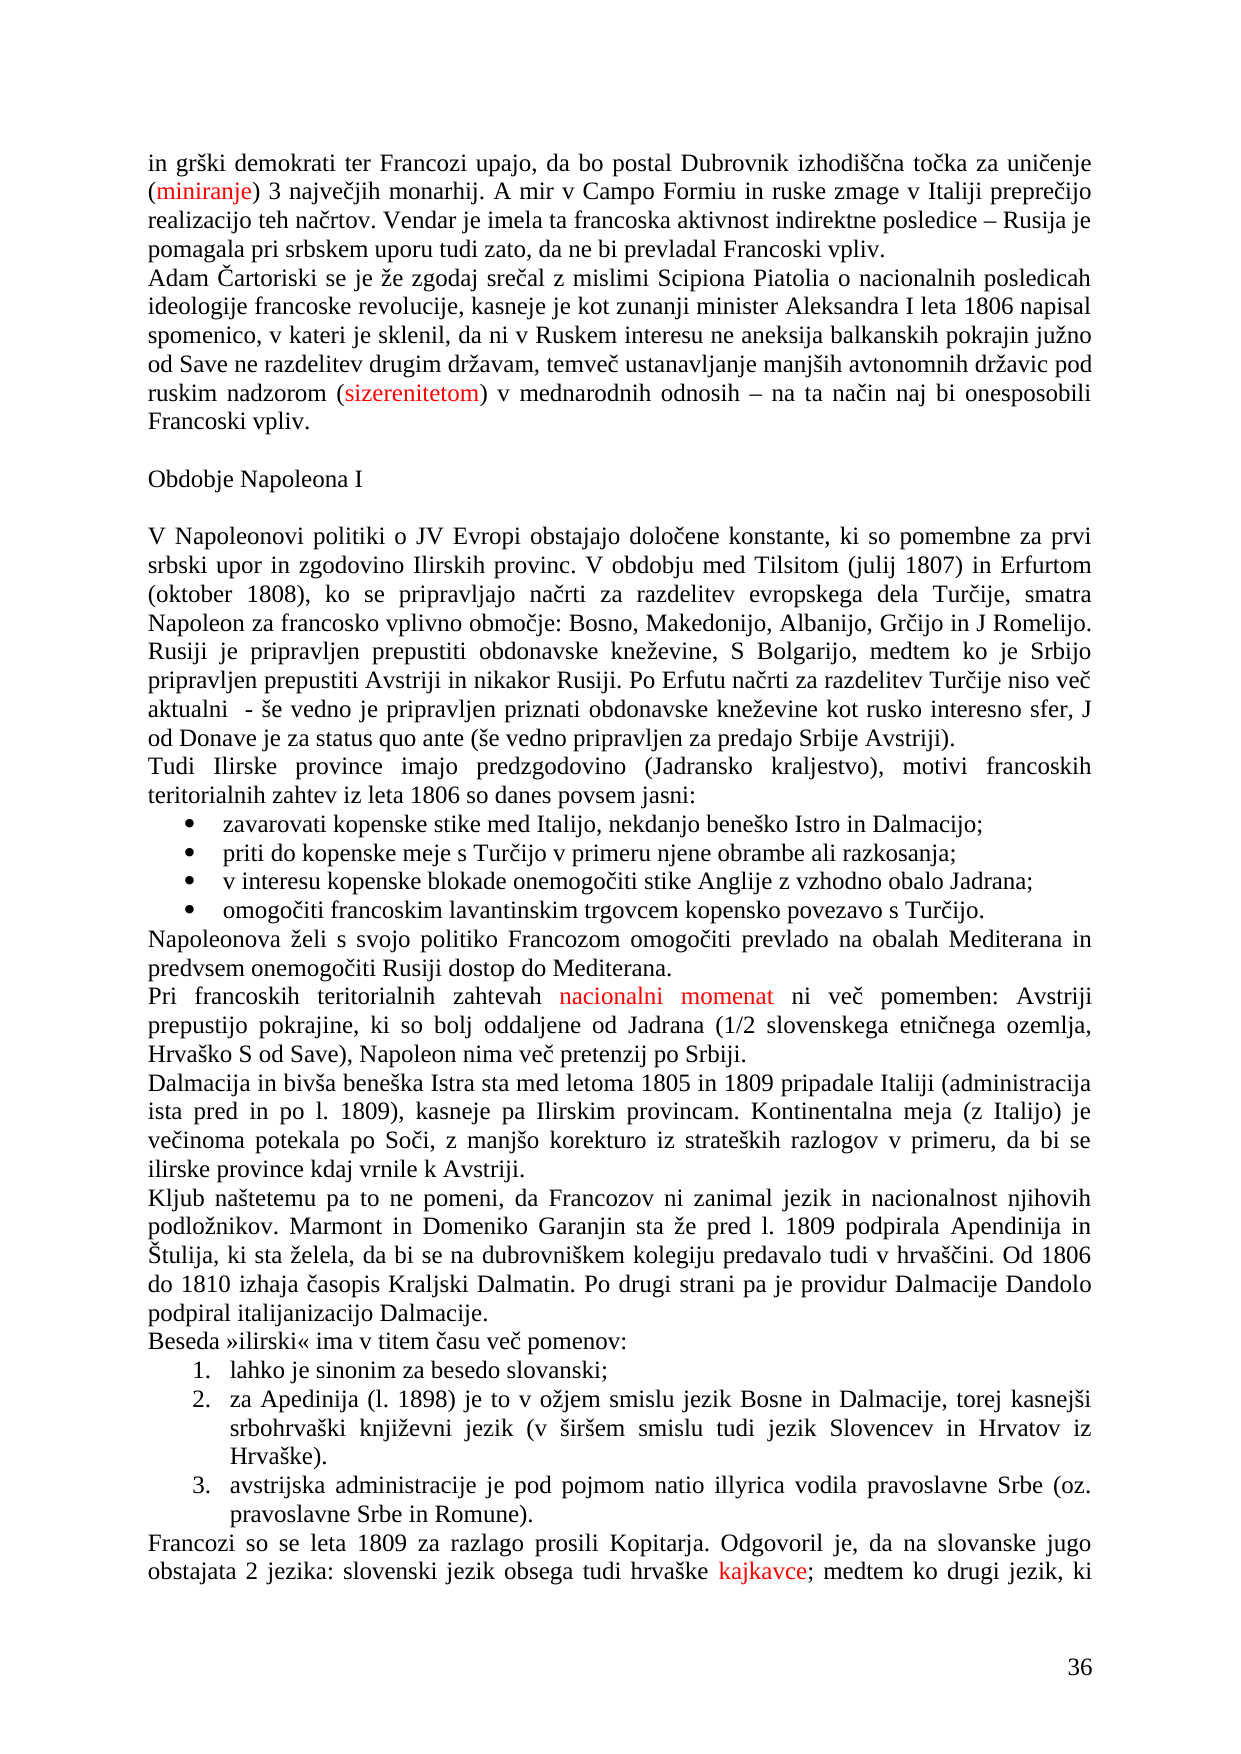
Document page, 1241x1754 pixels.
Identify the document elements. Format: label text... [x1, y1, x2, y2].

list za Apedinija (l. 1898) je to v ožjem smislu jezik Bosne in Dalmacije, torej kasnejši srbohrvaški književni jezik (v širšem smislu tudi jezik Slovencev in Hrvatov iz Hrvaške). [192, 1384, 1093, 1470]
text Beseda »ilirski« ima v titem času več pomenov: [148, 1326, 1093, 1355]
text Napoleonova želi s svojo politiko Francozom omogočiti prevlado na obalah Mediterana in predvsem onemogočiti Rusiji dostop do Mediterana. [148, 924, 1093, 981]
list lahko je sinonim za besedo slovanski; [192, 1355, 1093, 1384]
text Francozi so se leta 1809 za razlago prosili Kopitarja. Odgovoril je, da na slovanske jugo obstajata 2 jezika: slovenski jezik obsega tudi hrvaške kajkavce; medtem ko drugi jezik, ki [148, 1528, 1093, 1585]
list avstrijska administracije je pod pojmom natio illyrica vodila pravoslavne Srbe (oz. pravoslavne Srbe in Romune). [192, 1470, 1093, 1528]
list priti do kopenske meje s Turčijo v primeru njene obrambe ali razkosanja; [185, 838, 1093, 866]
text Kljub naštetemu pa to ne pomeni, da Francozov ni zanimal jezik in nacionalnost njihovih podložnikov. Marmont in Domeniko Garanjin sta že pred l. 1809 podpirala Apendinija in Štulija, ki sta želela, da bi se na dubrovniškem kolegiju predavalo tudi v hrvaščini. Od 1806 do 1810 izhaja časopis Kraljski Dalmatin. Po drugi strani pa je providur Dalmacije Dandolo podpiral italijanizacijo Dalmacije. [148, 1183, 1093, 1326]
text Dalmacija in bivša beneška Istra sta med letoma 1805 in 1809 pripadale Italiji (administracija ista pred in po l. 1809), kasneje pa Ilirskim provincam. Kontinentalna meja (z Italijo) je večinoma potekala po Soči, z manjšo korekturo iz strateških razlogov v primeru, da bi se ilirske province kdaj vrnile k Avstriji. [148, 1068, 1093, 1183]
text Tudi Ilirske province imajo predzgodovino (Jadransko kraljestvo), motivi francoskih teritorialnih zahtev iz leta 1806 so danes povsem jasni: [148, 751, 1093, 809]
list omogočiti francoskim lavantinskim trgovcem kopensko povezavo s Turčijo. [185, 895, 1093, 924]
list v interesu kopenske blokade onemogočiti stike Anglije z vzhodno obalo Jadrana; [185, 866, 1093, 895]
text Pri francoskih teritorialnih zahtevah nacionalni momenat ni več pomemben: Avstriji prepustijo pokrajine, ki so bolj oddaljene od Jadrana (1/2 slovenskega etničnega ozemlja, Hrvaško S od Save), Napoleon nima več pretenzij po Srbiji. [148, 981, 1093, 1068]
text Obdobje Napoleona I [148, 464, 1093, 493]
text in grški demokrati ter Francozi upajo, da bo postal Dubrovnik izhodiščna točka za uničenje (miniranje) 3 največjih monarhij. A mir v Campo Formiu in ruske zmage v Italiji preprečijo realizacijo teh načrtov. Vendar je imela ta francoska aktivnost indirektne posledice – Rusija je pomagala pri srbskem uporu tudi zato, da ne bi prevladal Francoski vpliv. [148, 148, 1093, 263]
list zavarovati kopenske stike med Italijo, nekdanjo beneško Istro in Dalmacijo; [185, 809, 1093, 838]
text V Napoleonovi politiki o JV Evropi obstajajo določene konstante, ki so pomembne za prvi srbski upor in zgodovino Ilirskih provinc. V obdobju med Tilsitom (julij 1807) in Erfurtom (oktober 1808), ko se pripravljajo načrti za razdelitev evropskega dela Turčije, smatra Napoleon za francosko vplivno območje: Bosno, Makedonijo, Albanijo, Grčijo in J Romelijo. Rusiji je pripravljen prepustiti obdonavske kneževine, S Bolgarijo, medtem ko je Srbijo pripravljen prepustiti Avstriji in nikakor Rusiji. Po Erfutu načrti za razdelitev Turčije niso več aktualni - še vedno je pripravljen priznati obdonavske kneževine kot rusko interesno sfer, J od Donave je za status quo ante (še vedno pripravljen za predajo Srbije Avstriji). [148, 521, 1093, 751]
text Adam Čartoriski se je že zgodaj srečal z mislimi Scipiona Piatolia o nacionalnih posledicah ideologije francoske revolucije, kasneje je kot zunanji minister Aleksandra I leta 1806 napisal spomenico, v kateri je sklenil, da ni v Ruskem interesu ne aneksija balkanskih pokrajin južno od Save ne razdelitev drugim državam, temveč ustanavljanje manjših avtonomnih državic pod ruskim nadzorom (sizerenitetom) v mednarodnih odnosih – na ta način naj bi onesposobili Francoski vpliv. [148, 263, 1093, 435]
